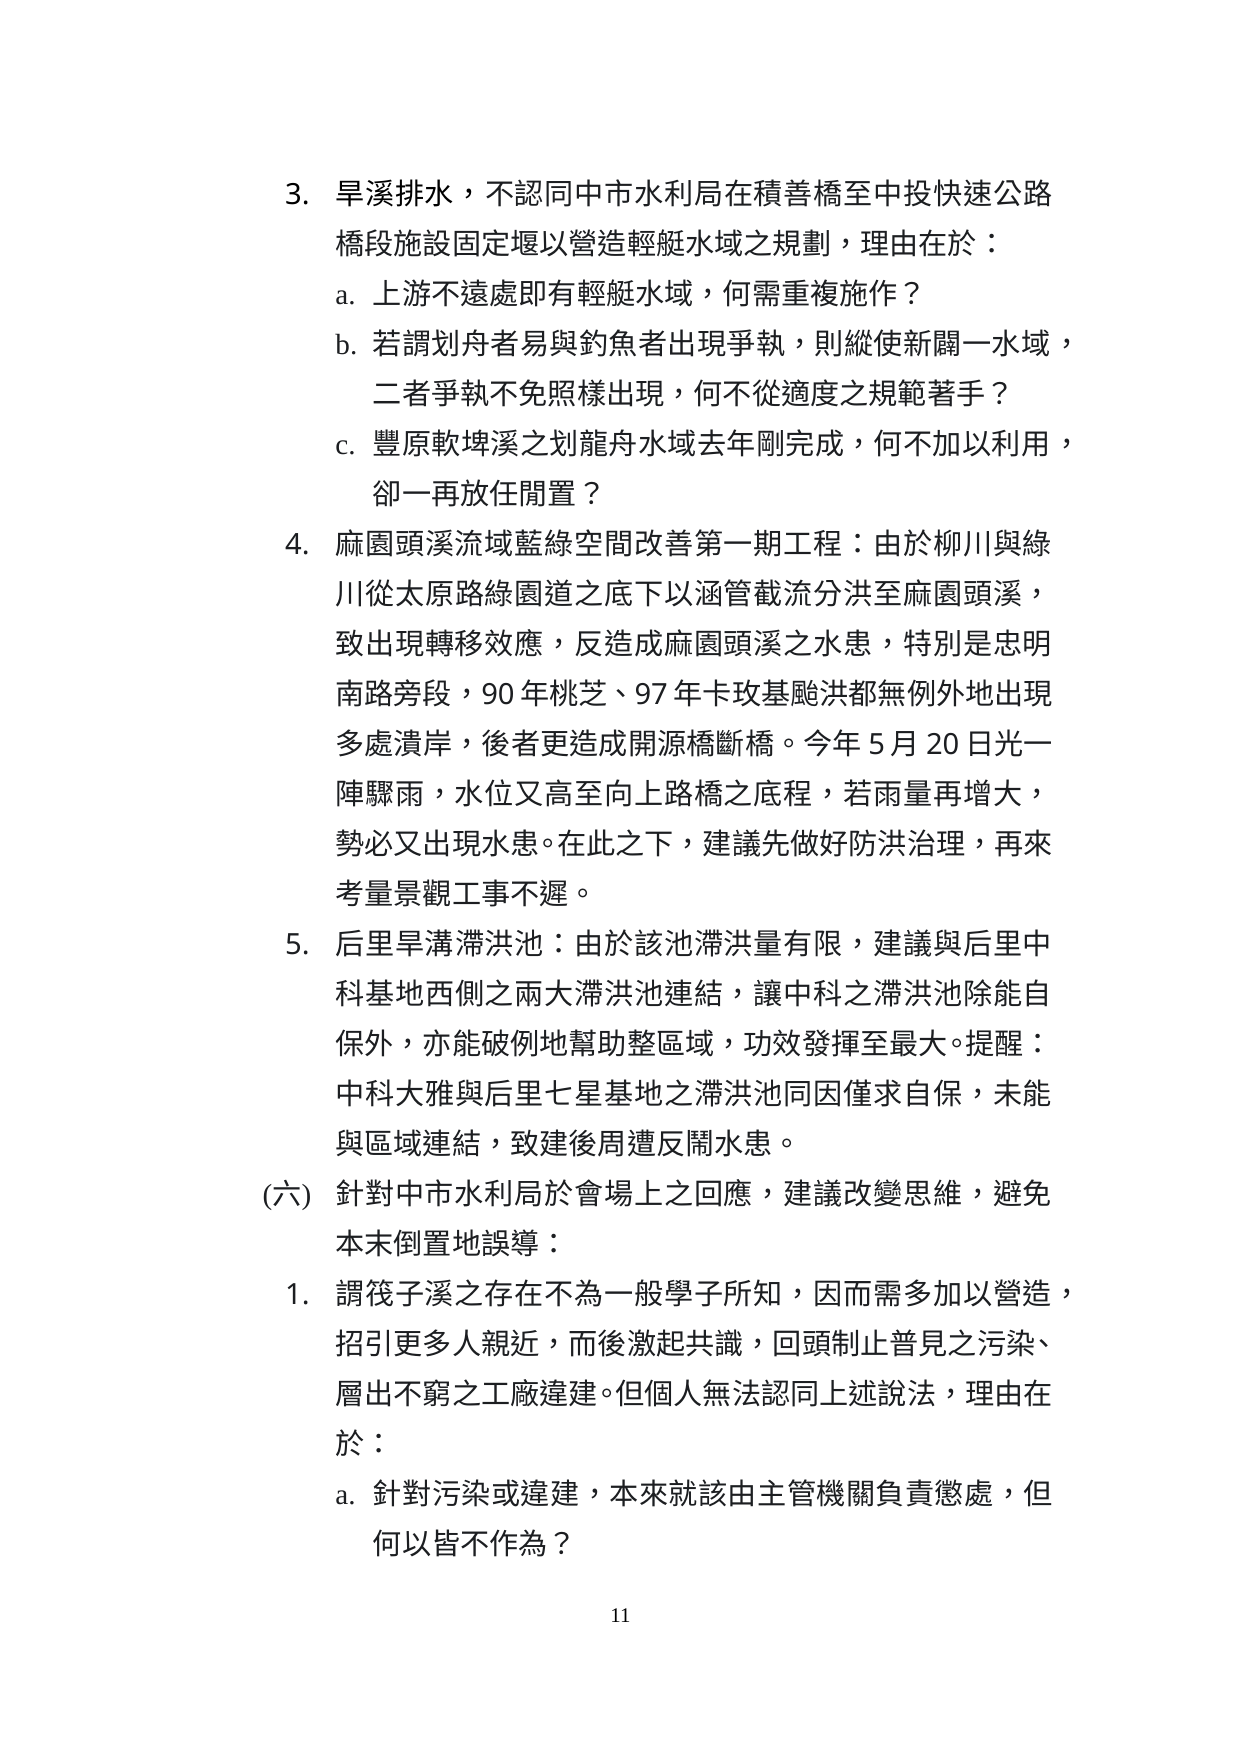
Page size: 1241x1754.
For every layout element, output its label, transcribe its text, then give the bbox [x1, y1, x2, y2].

list 針對中市水利局於會場上之回應，建議改變思維，避免本末倒置地誤導： [262, 1164, 1053, 1264]
list 后里旱溝滯洪池：由於該池滯洪量有限，建議與后里中科基地西側之兩大滯洪池連結，讓中科之滯洪池除能自保外，亦能破例地幫助整區域，功效發揮至最大。提醒：中科大雅與后里七星基地之滯洪池同因僅求自保，未能與區域連結，致建後周遭反鬧水患。 [285, 914, 1053, 1164]
list 針對污染或違建，本來就該由主管機關負責懲處，但何以皆不作為？ [335, 1464, 1053, 1564]
list 上游不遠處即有輕艇水域，何需重複施作？ [335, 264, 1053, 314]
list 旱溪排水，不認同中市水利局在積善橋至中投快速公路橋段施設固定堰以營造輕艇水域之規劃，理由在於： [285, 164, 1053, 264]
list 若謂划舟者易與釣魚者出現爭執，則縱使新闢一水域，二者爭執不免照樣出現，何不從適度之規範著手？ [335, 314, 1053, 414]
list 麻園頭溪流域藍綠空間改善第一期工程：由於柳川與綠川從太原路綠園道之底下以涵管截流分洪至麻園頭溪，致出現轉移效應，反造成麻園頭溪之水患，特別是忠明南路旁段，90年桃芝、97年卡玫基颱洪都無例外地出現多處潰岸，後者更造成開源橋斷橋。今年5月20日光一陣驟雨，水位又高至向上路橋之底程，若雨量再增大，勢必又出現水患。在此之下，建議先做好防洪治理，再來考量景觀工事不遲。 [285, 514, 1053, 914]
list 豐原軟埤溪之划龍舟水域去年剛完成，何不加以利用，卻一再放任閒置？ [335, 414, 1053, 514]
list 謂筏子溪之存在不為一般學子所知，因而需多加以營造，招引更多人親近，而後激起共識，回頭制止普見之污染、層出不窮之工廠違建。但個人無法認同上述說法，理由在於： [285, 1264, 1053, 1464]
